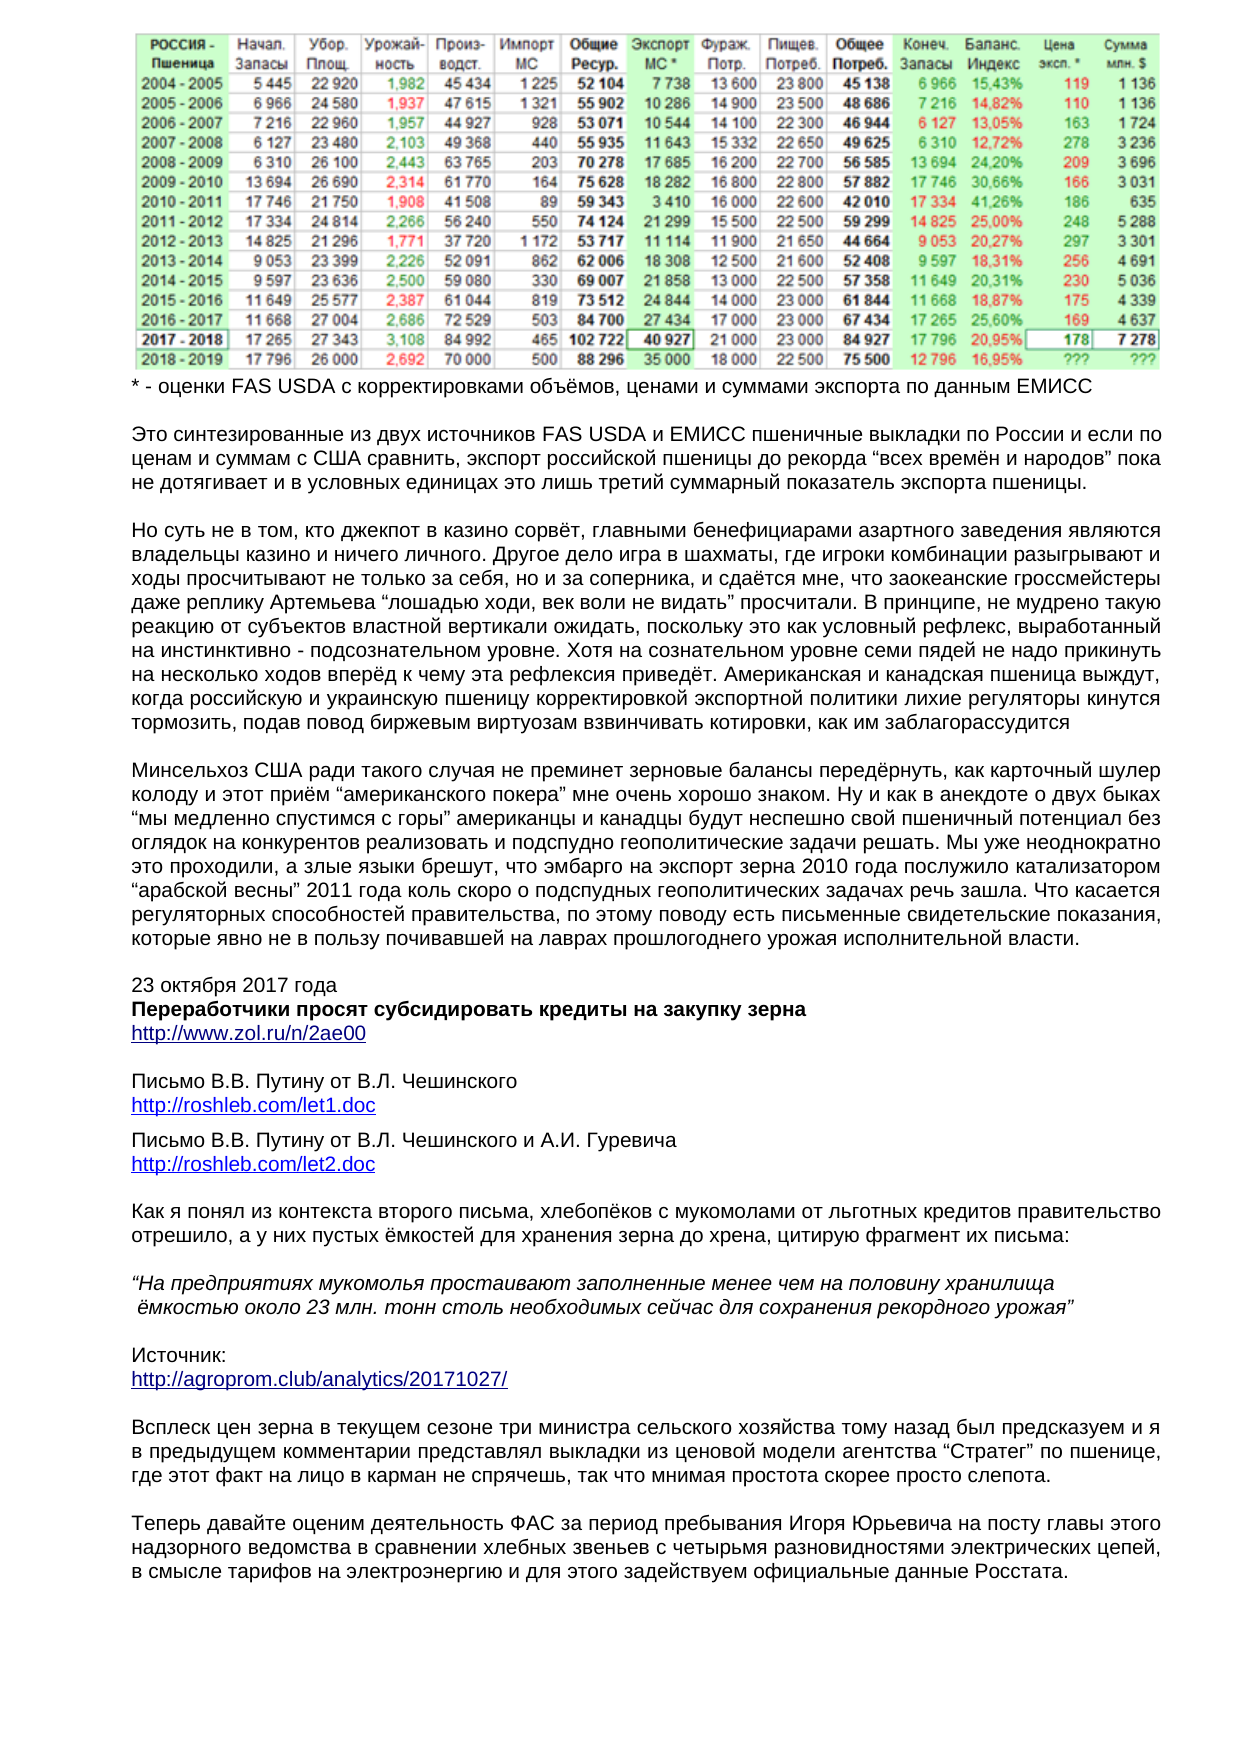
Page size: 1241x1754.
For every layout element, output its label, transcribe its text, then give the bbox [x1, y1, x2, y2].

text Всплеск цен зерна в текущем сезоне три министра сельского хозяйства тому назад был предсказуем и я в предыдущем комментарии представлял выкладки из ценовой модели агентства “Стратег” по пшенице, где этот факт на лицо в карман не спрячешь, так что мнимая простота скорее просто слепота. [131, 1415, 1162, 1487]
text Но суть не в том, кто джекпот в казино сорвёт, главными бенефициарами азартного заведения являются владельцы казино и ничего личного. Другое дело игра в шахматы, где игроки комбинации разыгрывают и ходы просчитывают не только за себя, но и за соперника, и сдаётся мне, что заокеанские гроссмейстеры даже реплику Артемьева “лошадью ходи, век воли не видать” просчитали. В принципе, не мудрено такую реакцию от субъектов властной вертикали ожидать, поскольку это как условный рефлекс, выработанный на инстинктивно - подсознательном уровне. Хотя на сознательном уровне семи пядей не надо прикинуть на несколько ходов вперёд к чему эта рефлексия приведёт. Американская и канадская пшеница выждут, когда российскую и украинскую пшеницу корректировкой экспортной политики лихие регуляторы кинутся тормозить, подав повод биржевым виртуозам взвинчивать котировки, как им заблагорассудится [131, 518, 1162, 734]
text ёмкостью около 23 млн. тонн столь необходимых сейчас для сохранения рекордного урожая” [131, 1295, 1162, 1319]
text Источник: [131, 1343, 1162, 1367]
text Минсельхоз США ради такого случая не преминет зерновые балансы передёрнуть, как карточный шулер колоду и этот приём “американского покера” мне очень хорошо знаком. Ну и как в анекдоте о двух быках “мы медленно спустимся с горы” американцы и канадцы будут неспешно свой пшеничный потенциал без оглядок на конкурентов реализовать и подспудно геополитические задачи решать. Мы уже неоднократно это проходили, а злые языки брешут, что эмбарго на экспорт зерна 2010 года послужило катализатором “арабской весны” 2011 года коль скоро о подспудных геополитических задачах речь зашла. Что касается регуляторных способностей правительства, по этому поводу есть письменные свидетельские показания, которые явно не в пользу почивавшей на лаврах прошлогоднего урожая исполнительной власти. [131, 758, 1162, 949]
text Переработчики просят субсидировать кредиты на закупку зерна [131, 997, 1162, 1021]
text Письмо В.В. Путину от В.Л. Чешинского [131, 1069, 1162, 1093]
text Письмо В.В. Путину от В.Л. Чешинского и А.И. Гуревича [131, 1127, 1162, 1151]
text * - оценки FAS USDA с корректировками объёмов, ценами и суммами экспорта по данным ЕМИСС [131, 374, 1162, 398]
text Это синтезированные из двух источников FAS USDA и ЕМИСС пшеничные выкладки по России и если по ценам и суммам с США сравнить, экспорт российской пшеницы до рекорда “всех времён и народов” пока не дотягивает и в условных единицах это лишь третий суммарный показатель экспорта пшеницы. [131, 422, 1162, 494]
text http://agroprom.club/analytics/20171027/ [131, 1367, 1162, 1391]
text “На предприятиях мукомолья простаивают заполненные менее чем на половину хранилища [131, 1271, 1162, 1295]
text 23 октября 2017 года [131, 973, 1162, 997]
text Как я понял из контекста второго письма, хлебопёков с мукомолами от льготных кредитов правительство отрешило, а у них пустых ёмкостей для хранения зерна до хрена, цитирую фрагмент их письма: [131, 1199, 1162, 1247]
text Теперь давайте оценим деятельность ФАС за период пребывания Игоря Юрьевича на посту главы этого надзорного ведомства в сравнении хлебных звеньев с четырьмя разновидностями электрических цепей, в смысле тарифов на электроэнергию и для этого задействуем официальные данные Росстата. [131, 1511, 1162, 1583]
text http://roshleb.com/let1.doc [131, 1093, 1162, 1117]
text http://roshleb.com/let2.doc [131, 1151, 1162, 1175]
text http://www.zol.ru/n/2ae00 [131, 1021, 1162, 1045]
